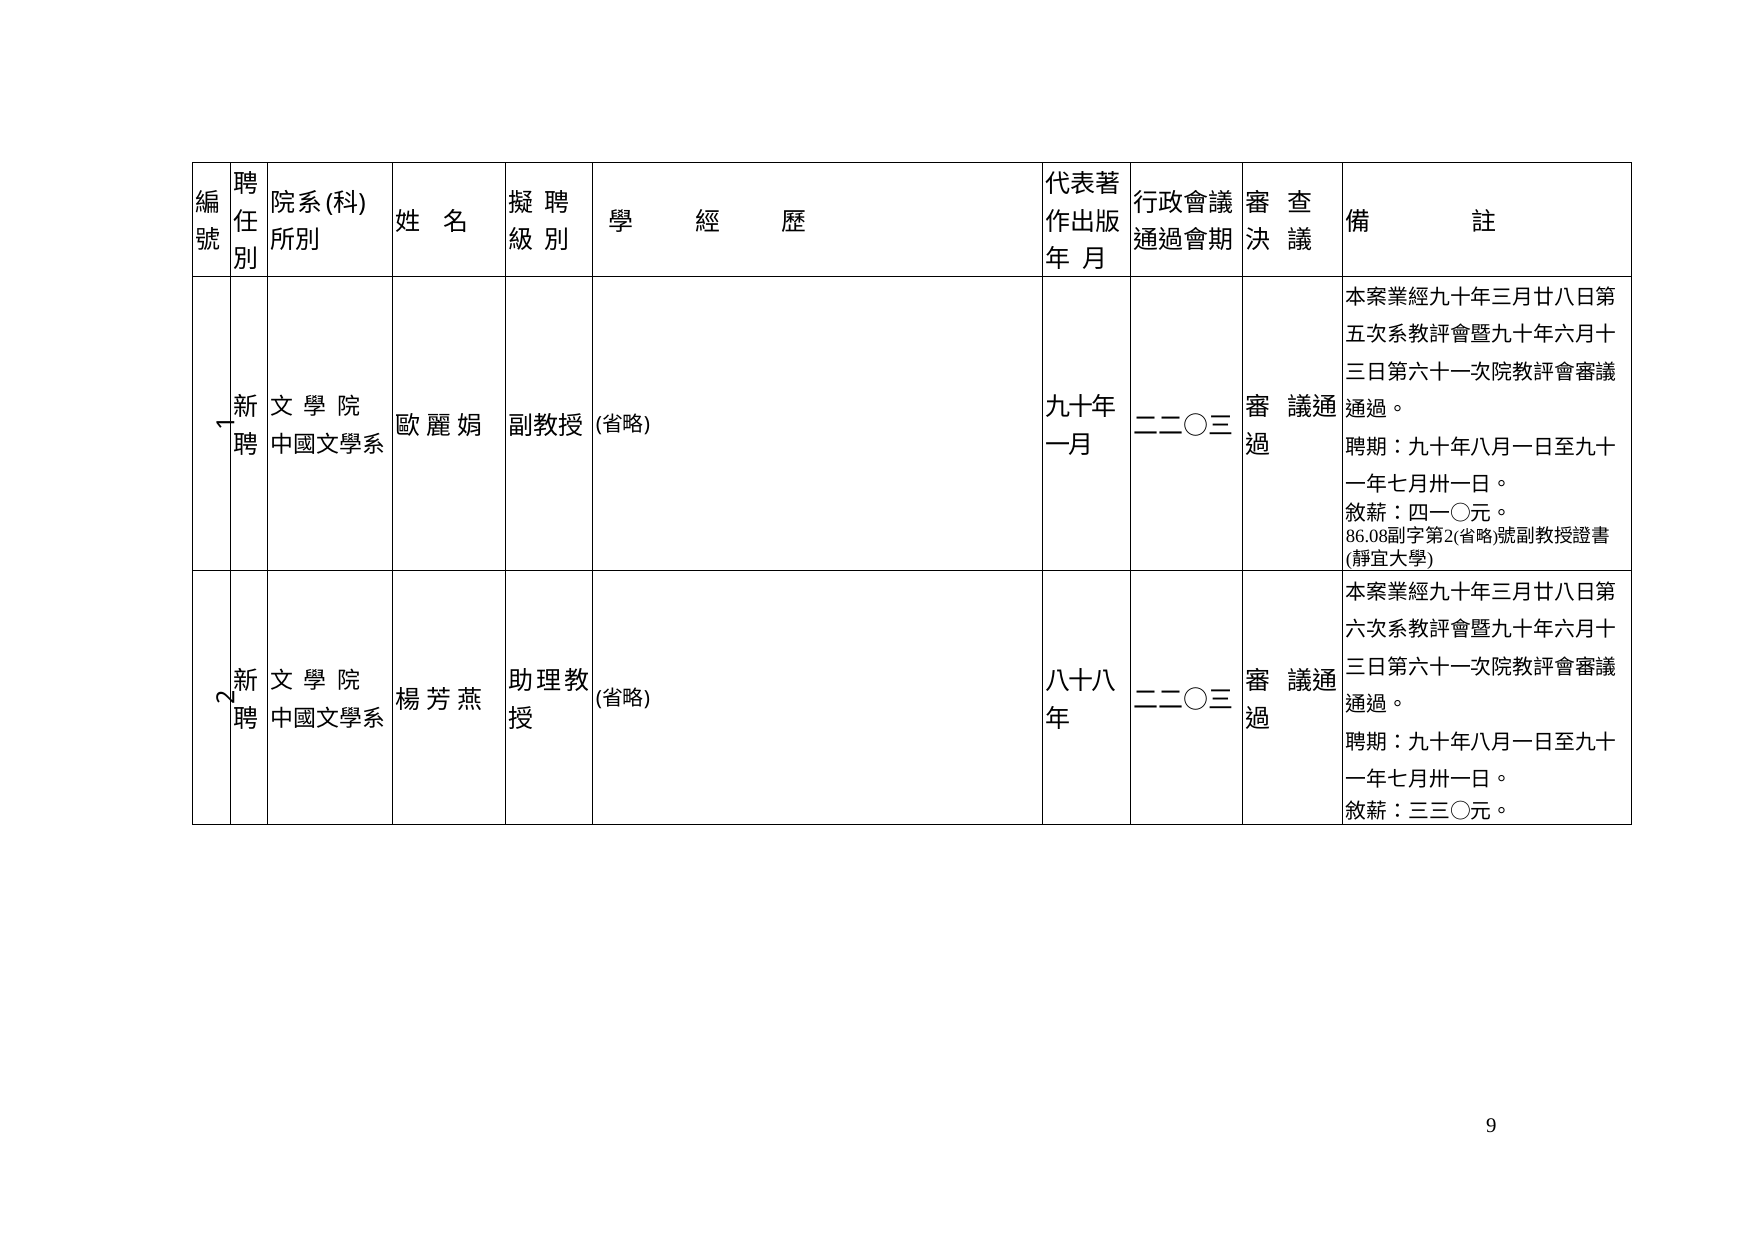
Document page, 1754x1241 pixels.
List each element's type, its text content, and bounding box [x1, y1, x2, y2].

table_header 擬 聘 級 別 [506, 163, 592, 276]
table_cell (省略) [593, 571, 1042, 823]
table_cell 八十八年 [1043, 571, 1130, 823]
table_cell 本案業經九十年三月廿八日第六次系教評會暨九十年六月十三日第六十一次院教評會審議通過。 聘期：九十年八月一日至九十一年七月卅一日。 敘薪：三三○元。 [1343, 571, 1631, 823]
table_cell 1 [193, 277, 230, 570]
table_cell 本案業經九十年三月廿八日第五次系教評會暨九十年六月十三日第六十一次院教評會審議通過。 聘期：九十年八月一日至九十一年七月卅一日。 敘薪：四一○元。 86.08副字第2(省略)號副教授證書(靜宜大學) [1343, 277, 1631, 570]
table_header 備 註 [1343, 163, 1631, 276]
table_cell 新聘 [231, 571, 267, 823]
table_cell 2 [193, 571, 230, 823]
table_cell 九十年一月 [1043, 277, 1130, 570]
table_cell 歐 麗 娟 [393, 277, 505, 570]
table_cell 審 議通 過 [1243, 277, 1342, 570]
table_cell 二二○三 [1131, 277, 1242, 570]
table_cell 新聘 [231, 277, 267, 570]
table_cell 楊 芳 燕 [393, 571, 505, 823]
table_cell 二二○三 [1131, 571, 1242, 823]
table_header 行政會議通過會期 [1131, 163, 1242, 276]
table_header 院 系 (科) 所別 [268, 163, 392, 276]
table_header 審 查 決 議 [1243, 163, 1342, 276]
table_header 姓 名 [393, 163, 505, 276]
table_cell 助理教授 [506, 571, 592, 823]
table_header 編 號 [193, 163, 230, 276]
table_cell 副教授 [506, 277, 592, 570]
table_cell (省略) [593, 277, 1042, 570]
table_header 代表著作出版年 月 [1043, 163, 1130, 276]
table_cell 文 學 院 中國文學系 [268, 277, 392, 570]
table_header 聘任別 [231, 163, 267, 276]
table_cell 文 學 院 中國文學系 [268, 571, 392, 823]
table_header 學 經 歷 [593, 163, 1042, 276]
table_cell 審 議通 過 [1243, 571, 1342, 823]
